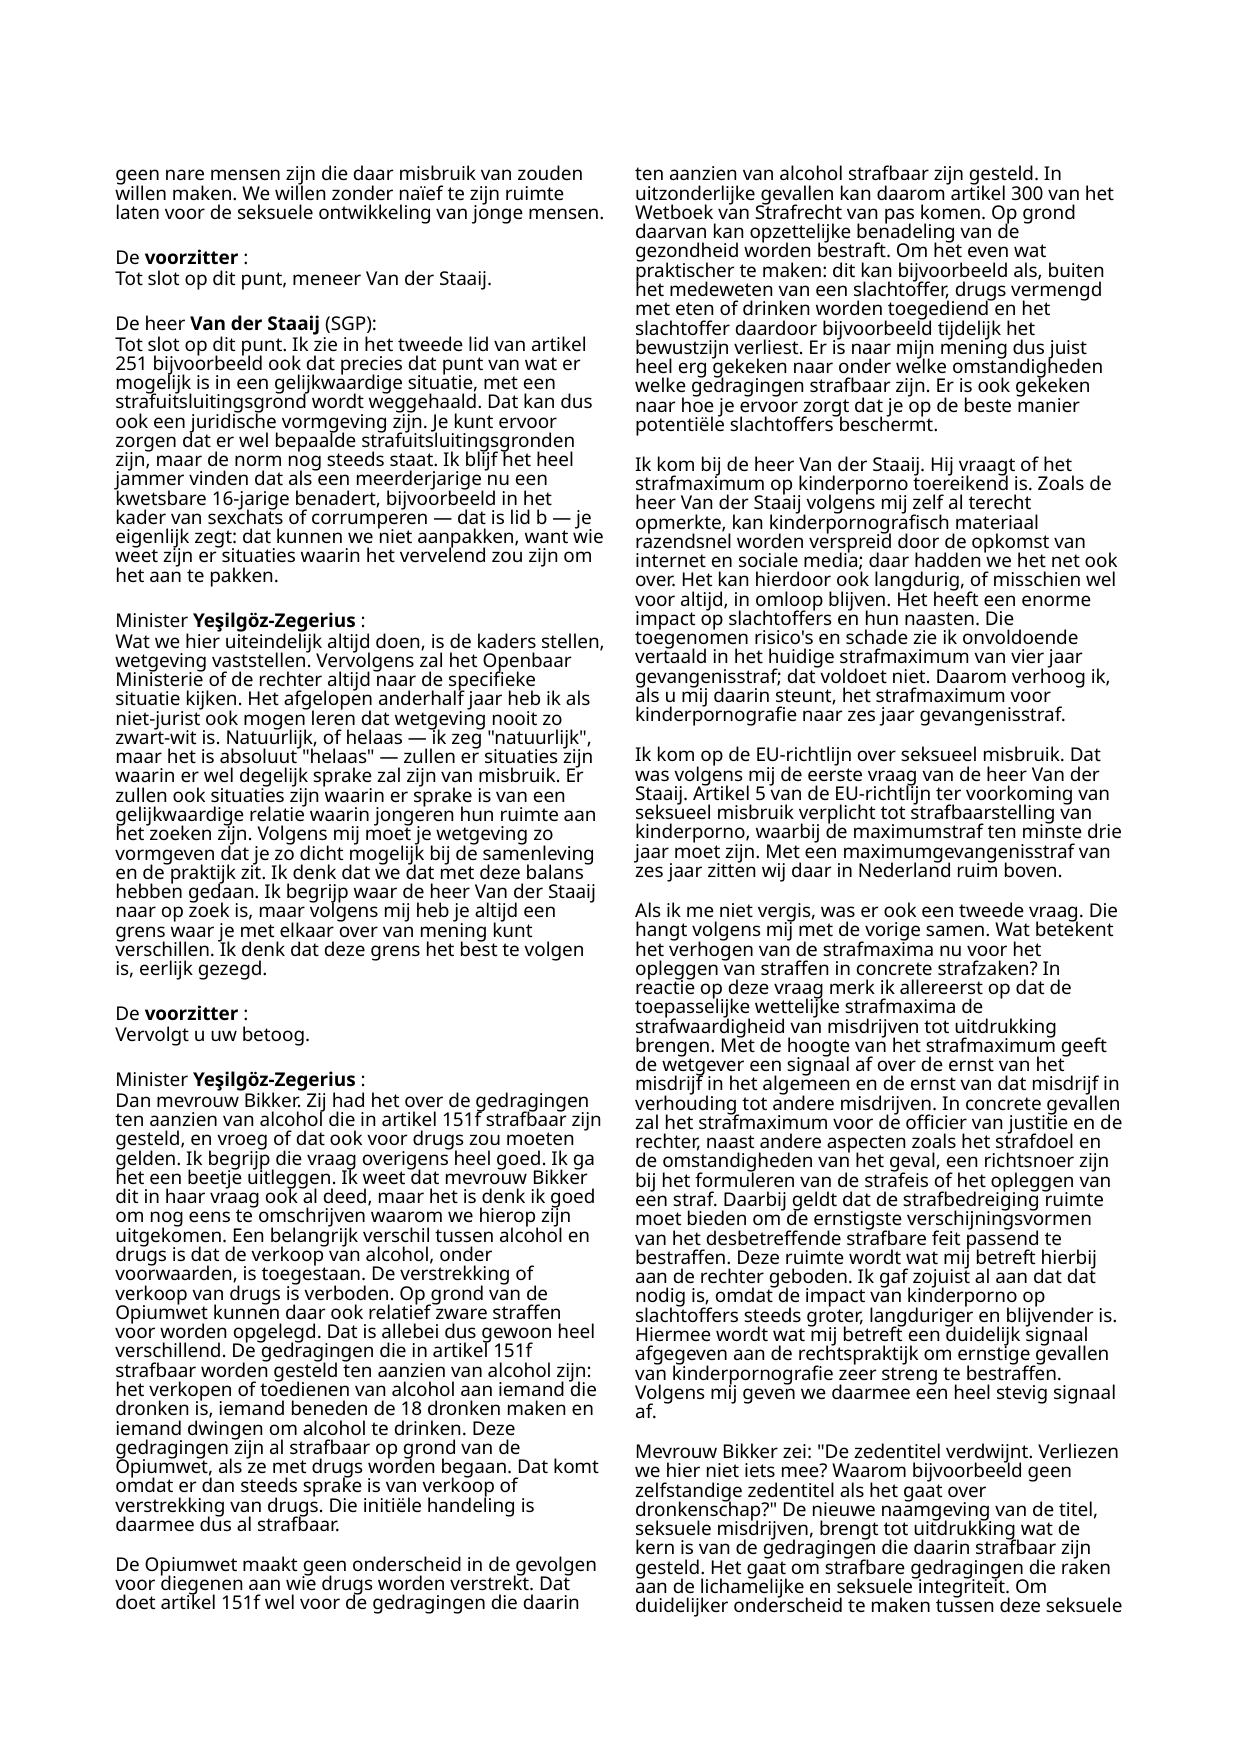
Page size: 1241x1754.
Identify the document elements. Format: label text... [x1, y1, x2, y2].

text Mevrouw Bikker zei: "De zedentitel verdwijnt. Verliezen we hier niet iets mee? Waarom bijvoorbeeld geen zelfstandige zedentitel als het gaat over dronkenschap?" De nieuwe naamgeving van de titel, seksuele misdrijven, brengt tot uitdrukking wat de kern is van de gedragingen die daarin strafbaar zijn gesteld. Het gaat om strafbare gedragingen die raken aan de lichamelijke en seksuele integriteit. Om duidelijker onderscheid te maken tussen deze seksuele [635, 1443, 1125, 1616]
text Minister Yeşilgöz-Zegerius : [115, 1066, 605, 1092]
text Als ik me niet vergis, was er ook een tweede vraag. Die hangt volgens mij met de vorige samen. Wat betekent het verhogen van de strafmaxima nu voor het opleggen van straffen in concrete strafzaken? In reactie op deze vraag merk ik allereerst op dat de toepasselijke wettelijke strafmaxima de strafwaardigheid van misdrijven tot uitdrukking brengen. Met de hoogte van het strafmaximum geeft de wetgever een signaal af over de ernst van het misdrijf in het algemeen en de ernst van dat misdrijf in verhouding tot andere misdrijven. In concrete gevallen zal het strafmaximum voor de officier van justitie en de rechter, naast andere aspecten zoals het strafdoel en de omstandigheden van het geval, een richtsnoer zijn bij het formuleren van de strafeis of het opleggen van een straf. Daarbij geldt dat de strafbedreiging ruimte moet bieden om de ernstigste verschijningsvormen van het desbetreffende strafbare feit passend te bestraffen. Deze ruimte wordt wat mij betreft hierbij aan de rechter geboden. Ik gaf zojuist al aan dat dat nodig is, omdat de impact van kinderporno op slachtoffers steeds groter, langduriger en blijvender is. Hiermee wordt wat mij betreft een duidelijk signaal afgegeven aan de rechtspraktijk om ernstige gevallen van kinderpornografie zeer streng te bestraffen. Volgens mij geven we daarmee een heel stevig signaal af. [635, 902, 1125, 1422]
text De voorzitter : [115, 1000, 605, 1026]
text Vervolgt u uw betoog. [115, 1026, 605, 1045]
text Tot slot op dit punt, meneer Van der Staaij. [115, 270, 605, 289]
text De voorzitter : [115, 244, 605, 270]
text Ik kom bij de heer Van der Staaij. Hij vraagt of het strafmaximum op kinderporno toereikend is. Zoals de heer Van der Staaij volgens mij zelf al terecht opmerkte, kan kinderpornografisch materiaal razendsnel worden verspreid door de opkomst van internet en sociale media; daar hadden we het net ook over. Het kan hierdoor ook langdurig, of misschien wel voor altijd, in omloop blijven. Het heeft een enorme impact op slachtoffers en hun naasten. Die toegenomen risico's en schade zie ik onvoldoende vertaald in het huidige strafmaximum van vier jaar gevangenisstraf; dat voldoet niet. Daarom verhoog ik, als u mij daarin steunt, het strafmaximum voor kinderpornografie naar zes jaar gevangenisstraf. [635, 456, 1125, 726]
text De heer Van der Staaij (SGP): [115, 310, 605, 336]
text De Opiumwet maakt geen onderscheid in de gevolgen voor diegenen aan wie drugs worden verstrekt. Dat doet artikel 151f wel voor de gedragingen die daarin [115, 1556, 605, 1614]
text Minister Yeşilgöz-Zegerius : [115, 607, 605, 633]
text Ik kom op de EU-richtlijn over seksueel misbruik. Dat was volgens mij de eerste vraag van de heer Van der Staaij. Artikel 5 van de EU-richtlijn ter voorkoming van seksueel misbruik verplicht tot strafbaarstelling van kinderporno, waarbij de maximumstraf ten minste drie jaar moet zijn. Met een maximumgevangenisstraf van zes jaar zitten wij daar in Nederland ruim boven. [635, 746, 1125, 881]
text ten aanzien van alcohol strafbaar zijn gesteld. In uitzonderlijke gevallen kan daarom artikel 300 van het Wetboek van Strafrecht van pas komen. Op grond daarvan kan opzettelijke benadeling van de gezondheid worden bestraft. Om het even wat praktischer te maken: dit kan bijvoorbeeld als, buiten het medeweten van een slachtoffer, drugs vermengd met eten of drinken worden toegediend en het slachtoffer daardoor bijvoorbeeld tijdelijk het bewustzijn verliest. Er is naar mijn mening dus juist heel erg gekeken naar onder welke omstandigheden welke gedragingen strafbaar zijn. Er is ook gekeken naar hoe je ervoor zorgt dat je op de beste manier potentiële slachtoffers beschermt. [635, 165, 1125, 435]
text Wat we hier uiteindelijk altijd doen, is de kaders stellen, wetgeving vaststellen. Vervolgens zal het Openbaar Ministerie of de rechter altijd naar de specifieke situatie kijken. Het afgelopen anderhalf jaar heb ik als niet-jurist ook mogen leren dat wetgeving nooit zo zwart-wit is. Natuurlijk, of helaas — ik zeg "natuurlijk", maar het is absoluut "helaas" — zullen er situaties zijn waarin er wel degelijk sprake zal zijn van misbruik. Er zullen ook situaties zijn waarin er sprake is van een gelijkwaardige relatie waarin jongeren hun ruimte aan het zoeken zijn. Volgens mij moet je wetgeving zo vormgeven dat je zo dicht mogelijk bij de samenleving en de praktijk zit. Ik denk dat we dat met deze balans hebben gedaan. Ik begrijp waar de heer Van der Staaij naar op zoek is, maar volgens mij heb je altijd een grens waar je met elkaar over van mening kunt verschillen. Ik denk dat deze grens het best te volgen is, eerlijk gezegd. [115, 633, 605, 979]
text Tot slot op dit punt. Ik zie in het tweede lid van artikel 251 bijvoorbeeld ook dat precies dat punt van wat er mogelijk is in een gelijkwaardige situatie, met een strafuitsluitingsgrond wordt weggehaald. Dat kan dus ook een juridische vormgeving zijn. Je kunt ervoor zorgen dat er wel bepaalde strafuitsluitingsgronden zijn, maar de norm nog steeds staat. Ik blijf het heel jammer vinden dat als een meerderjarige nu een kwetsbare 16-jarige benadert, bijvoorbeeld in het kader van sexchats of corrumperen — dat is lid b — je eigenlijk zegt: dat kunnen we niet aanpakken, want wie weet zijn er situaties waarin het vervelend zou zijn om het aan te pakken. [115, 336, 605, 586]
text geen nare mensen zijn die daar misbruik van zouden willen maken. We willen zonder naïef te zijn ruimte laten voor de seksuele ontwikkeling van jonge mensen. [115, 165, 605, 223]
text Dan mevrouw Bikker. Zij had het over de gedragingen ten aanzien van alcohol die in artikel 151f strafbaar zijn gesteld, en vroeg of dat ook voor drugs zou moeten gelden. Ik begrijp die vraag overigens heel goed. Ik ga het een beetje uitleggen. Ik weet dat mevrouw Bikker dit in haar vraag ook al deed, maar het is denk ik goed om nog eens te omschrijven waarom we hierop zijn uitgekomen. Een belangrijk verschil tussen alcohol en drugs is dat de verkoop van alcohol, onder voorwaarden, is toegestaan. De verstrekking of verkoop van drugs is verboden. Op grond van de Opiumwet kunnen daar ook relatief zware straffen voor worden opgelegd. Dat is allebei dus gewoon heel verschillend. De gedragingen die in artikel 151f strafbaar worden gesteld ten aanzien van alcohol zijn: het verkopen of toedienen van alcohol aan iemand die dronken is, iemand beneden de 18 dronken maken en iemand dwingen om alcohol te drinken. Deze gedragingen zijn al strafbaar op grond van de Opiumwet, als ze met drugs worden begaan. Dat komt omdat er dan steeds sprake is van verkoop of verstrekking van drugs. Die initiële handeling is daarmee dus al strafbaar. [115, 1092, 605, 1535]
